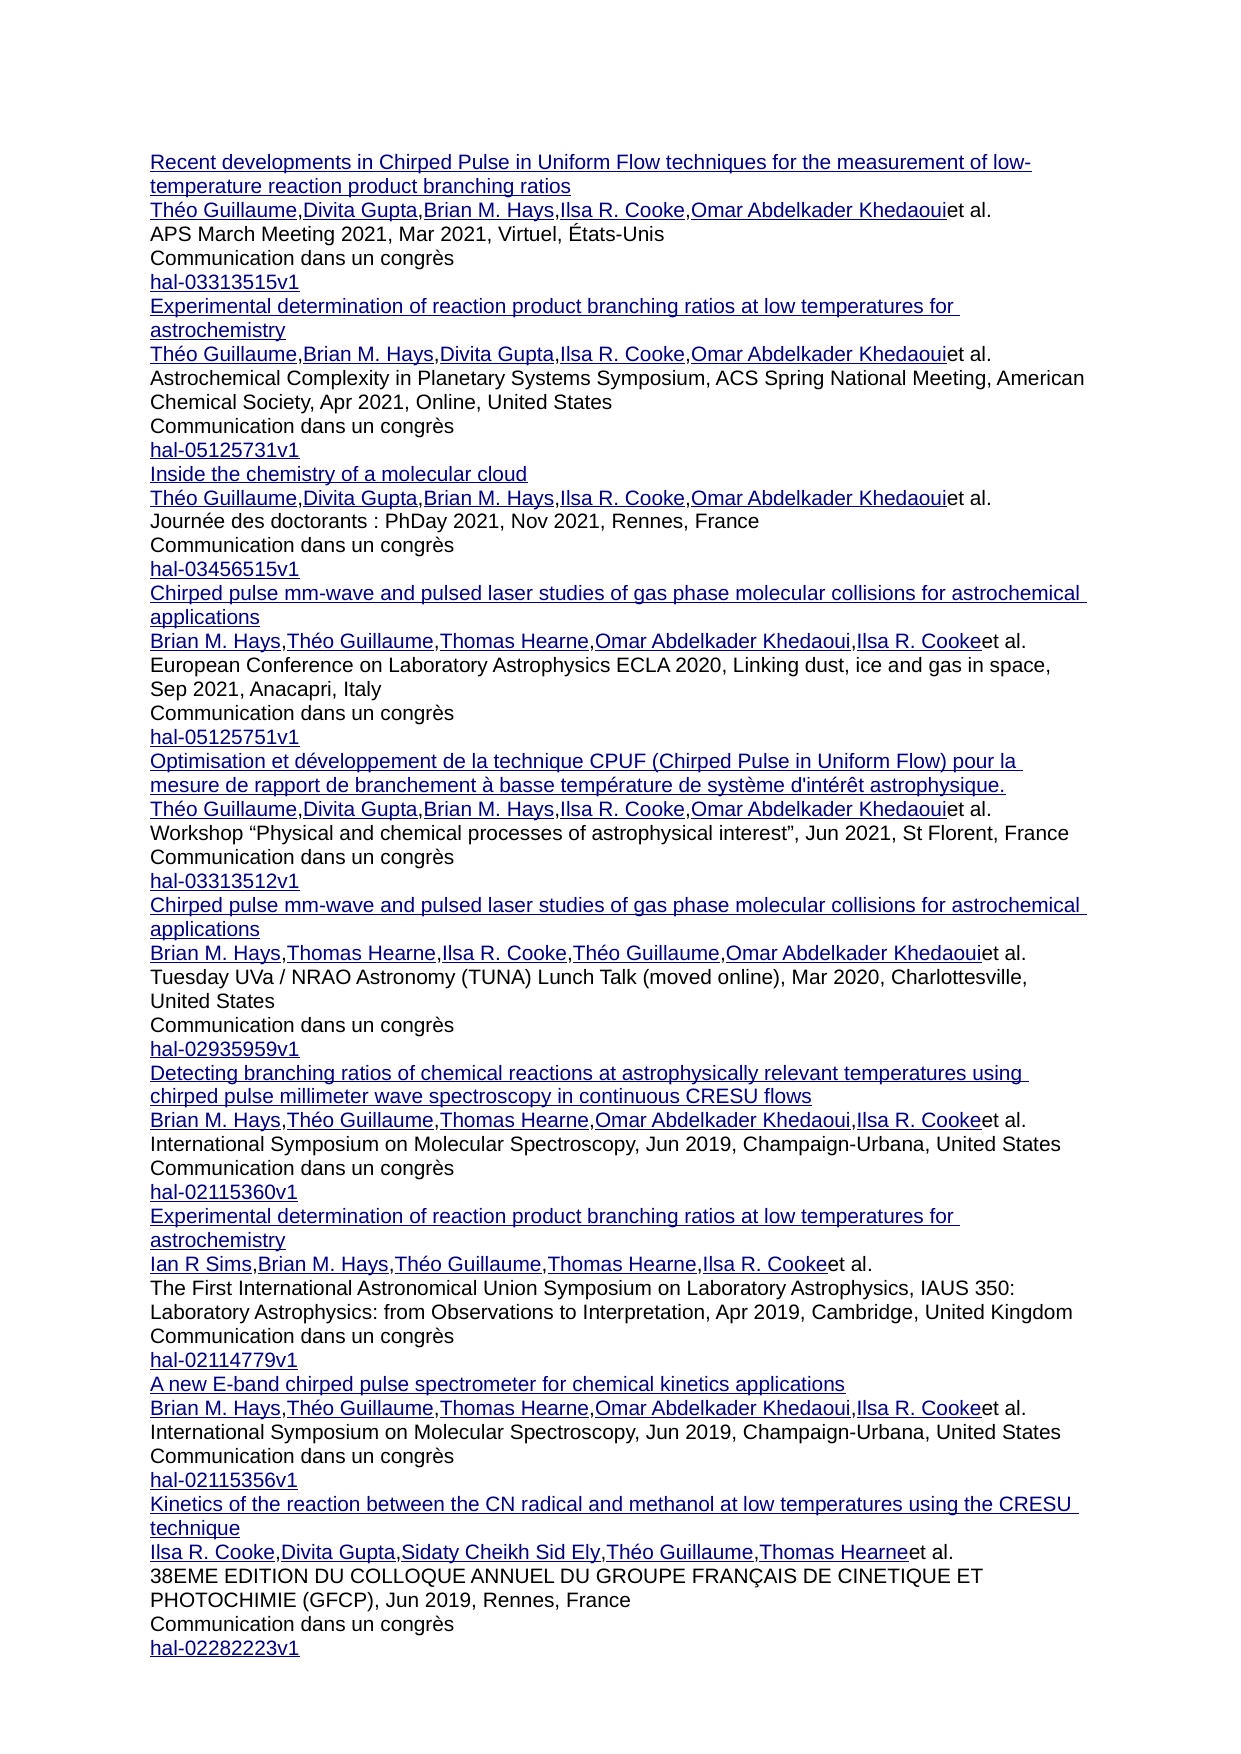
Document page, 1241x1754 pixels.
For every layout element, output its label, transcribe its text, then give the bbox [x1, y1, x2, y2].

table_cell Experimental determination of reaction product branching ratios at low temperatures for astrochemistry Théo Guillaume,Brian M. Hays,Divita Gupta,Ilsa R. Cooke,Omar Abdelkader Khedaouiet al. Astrochemical Complexity in Planetary Systems Symposium, ACS Spring National Meeting, American Chemical Society, Apr 2021, Online, United States Communication dans un congrès hal-05125731v1 [150, 294, 1090, 461]
table_cell Inside the chemistry of a molecular cloud Théo Guillaume,Divita Gupta,Brian M. Hays,Ilsa R. Cooke,Omar Abdelkader Khedaouiet al. Journée des doctorants : PhDay 2021, Nov 2021, Rennes, France Communication dans un congrès hal-03456515v1 [150, 461, 1090, 581]
table_cell Chirped pulse mm-wave and pulsed laser studies of gas phase molecular collisions for astrochemical applications Brian M. Hays,Théo Guillaume,Thomas Hearne,Omar Abdelkader Khedaoui,Ilsa R. Cookeet al. European Conference on Laboratory Astrophysics ECLA 2020, Linking dust, ice and gas in space, Sep 2021, Anacapri, Italy Communication dans un congrès hal-05125751v1 [150, 581, 1090, 749]
table_cell Detecting branching ratios of chemical reactions at astrophysically relevant temperatures using chirped pulse millimeter wave spectroscopy in continuous CRESU flows Brian M. Hays,Théo Guillaume,Thomas Hearne,Omar Abdelkader Khedaoui,Ilsa R. Cookeet al. International Symposium on Molecular Spectroscopy, Jun 2019, Champaign-Urbana, United States Communication dans un congrès hal-02115360v1 [150, 1060, 1090, 1204]
table_cell Optimisation et développement de la technique CPUF (Chirped Pulse in Uniform Flow) pour la mesure de rapport de branchement à basse température de système d'intérêt astrophysique. Théo Guillaume,Divita Gupta,Brian M. Hays,Ilsa R. Cooke,Omar Abdelkader Khedaouiet al. Workshop “Physical and chemical processes of astrophysical interest”, Jun 2021, St Florent, France Communication dans un congrès hal-03313512v1 [150, 749, 1090, 893]
table_cell Recent developments in Chirped Pulse in Uniform Flow techniques for the measurement of low-temperature reaction product branching ratios Théo Guillaume,Divita Gupta,Brian M. Hays,Ilsa R. Cooke,Omar Abdelkader Khedaouiet al. APS March Meeting 2021, Mar 2021, Virtuel, États-Unis Communication dans un congrès hal-03313515v1 [150, 150, 1090, 294]
table_cell A new E-band chirped pulse spectrometer for chemical kinetics applications Brian M. Hays,Théo Guillaume,Thomas Hearne,Omar Abdelkader Khedaoui,Ilsa R. Cookeet al. International Symposium on Molecular Spectroscopy, Jun 2019, Champaign-Urbana, United States Communication dans un congrès hal-02115356v1 [150, 1372, 1090, 1492]
table_cell Kinetics of the reaction between the CN radical and methanol at low temperatures using the CRESU technique Ilsa R. Cooke,Divita Gupta,Sidaty Cheikh Sid Ely,Théo Guillaume,Thomas Hearneet al. 38EME EDITION DU COLLOQUE ANNUEL DU GROUPE FRANÇAIS DE CINETIQUE ET PHOTOCHIMIE (GFCP), Jun 2019, Rennes, France Communication dans un congrès hal-02282223v1 [150, 1492, 1090, 1659]
table_cell Chirped pulse mm-wave and pulsed laser studies of gas phase molecular collisions for astrochemical applications Brian M. Hays,Thomas Hearne,Ilsa R. Cooke,Théo Guillaume,Omar Abdelkader Khedaouiet al. Tuesday UVa / NRAO Astronomy (TUNA) Lunch Talk (moved online), Mar 2020, Charlottesville, United States Communication dans un congrès hal-02935959v1 [150, 893, 1090, 1060]
table_cell Experimental determination of reaction product branching ratios at low temperatures for astrochemistry Ian R Sims,Brian M. Hays,Théo Guillaume,Thomas Hearne,Ilsa R. Cookeet al. The First International Astronomical Union Symposium on Laboratory Astrophysics, IAUS 350: Laboratory Astrophysics: from Observations to Interpretation, Apr 2019, Cambridge, United Kingdom Communication dans un congrès hal-02114779v1 [150, 1204, 1090, 1372]
